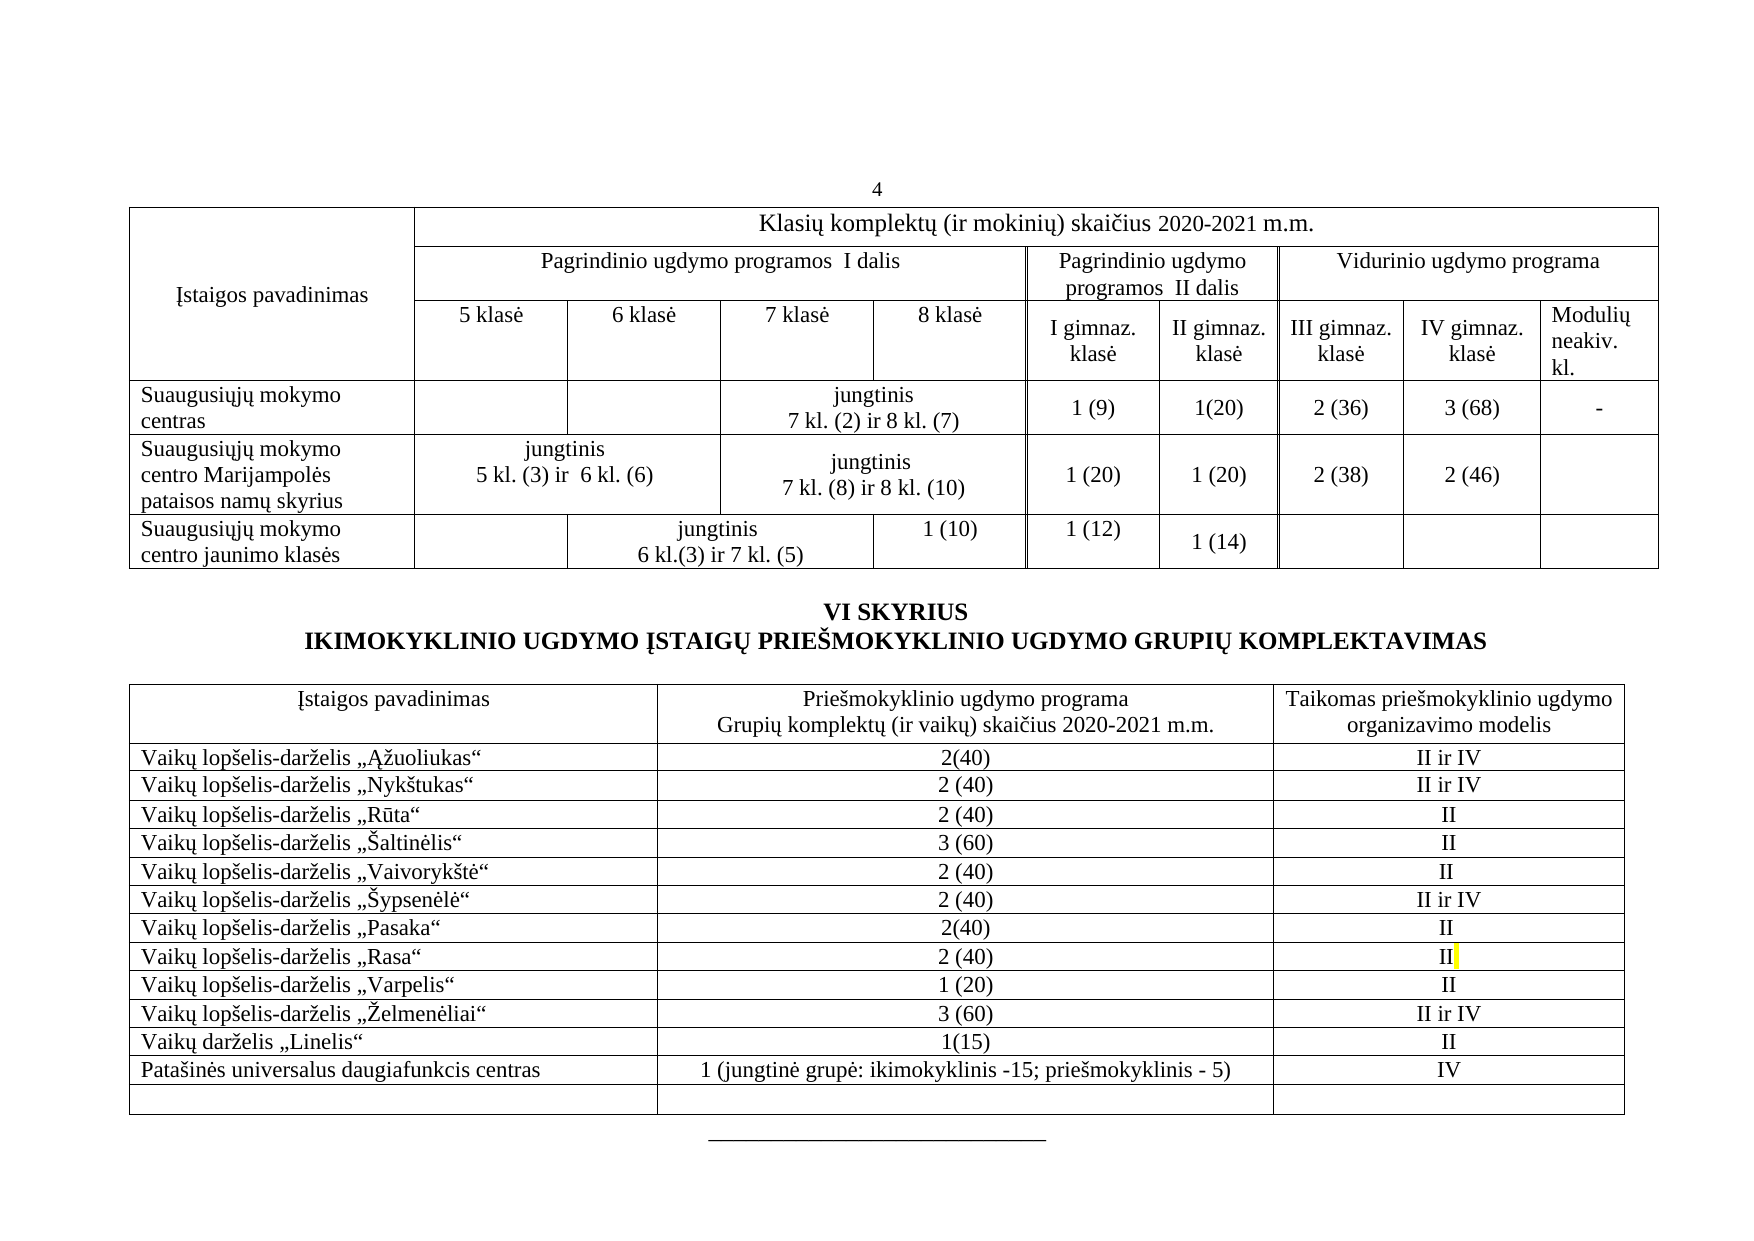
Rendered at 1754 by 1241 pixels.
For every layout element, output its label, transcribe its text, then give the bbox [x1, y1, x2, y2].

table_cell II [1274, 801, 1624, 828]
table_cell 3 (60) [658, 829, 1273, 857]
table_cell II [1274, 829, 1624, 857]
table_cell 1(20) [1160, 381, 1277, 434]
table_cell II [1274, 1028, 1624, 1054]
text ___________________________ [118, 1115, 1636, 1144]
table_cell Vaikų lopšelis-darželis „Rasa“ [130, 943, 657, 970]
table_cell Vaikų darželis „Linelis“ [130, 1028, 657, 1054]
table_cell 1 (12) [1028, 515, 1159, 568]
table_cell Vaikų lopšelis-darželis „Varpelis“ [130, 971, 657, 999]
table_cell Vaikų lopšelis-darželis „Šypsenėlė“ [130, 886, 657, 912]
table_cell II [1274, 914, 1624, 942]
table_cell Suaugusiųjų mokymo centro jaunimo klasės [130, 515, 414, 568]
table_cell 1 (20) [658, 971, 1273, 999]
table_cell Vaikų lopšelis-darželis „Želmenėliai“ [130, 1000, 657, 1027]
table_header Įstaigos pavadinimas [130, 208, 414, 380]
table_cell 1(15) [658, 1028, 1273, 1054]
table_cell Vaikų lopšelis-darželis „Pasaka“ [130, 914, 657, 942]
table_cell [1404, 515, 1540, 568]
table_cell 2 (36) [1280, 381, 1403, 434]
table_cell 2 (40) [658, 801, 1273, 828]
table_cell [658, 1085, 1273, 1114]
table_cell jungtinis 7 kl. (8) ir 8 kl. (10) [721, 435, 1025, 514]
table_cell IV [1274, 1056, 1624, 1084]
table_cell IV gimnaz. klasė [1404, 301, 1540, 380]
table_header Klasių komplektų (ir mokinių) skaičius 2020-2021 m.m. [415, 208, 1658, 246]
table_cell II ir IV [1274, 771, 1624, 800]
table_cell [1274, 1085, 1624, 1114]
table_cell 1 (20) [1160, 435, 1277, 514]
table_cell 3 (68) [1404, 381, 1540, 434]
table_cell 7 klasė [721, 301, 873, 380]
table_header Įstaigos pavadinimas [130, 685, 657, 743]
table_cell 1 (9) [1028, 381, 1159, 434]
table_cell Vaikų lopšelis-darželis „Nykštukas“ [130, 771, 657, 800]
text IKIMOKYKLINIO UGDYMO ĮSTAIGŲ pRIEŠMOKYKLINIO UGDYMO GRUPIŲ KOMPLEKTAVIMAS [156, 626, 1636, 655]
table_cell Vaikų lopšelis-darželis „Ąžuoliukas“ [130, 744, 657, 770]
table_cell Pagrindinio ugdymo programos II dalis [1028, 247, 1277, 300]
table_cell II ir IV [1274, 1000, 1624, 1027]
table_cell jungtinis 5 kl. (3) ir 6 kl. (6) [415, 435, 720, 514]
table_cell [1280, 515, 1403, 568]
table_cell I gimnaz. klasė [1028, 301, 1159, 380]
table_cell Vaikų lopšelis-darželis „Rūta“ [130, 801, 657, 828]
table_cell III gimnaz. klasė [1280, 301, 1403, 380]
table_cell jungtinis 7 kl. (2) ir 8 kl. (7) [721, 381, 1025, 434]
table_cell II [1274, 858, 1624, 885]
table_header Taikomas priešmokyklinio ugdymo organizavimo modelis [1274, 685, 1624, 743]
table_cell 2 (40) [658, 858, 1273, 885]
table_cell 8 klasė [874, 301, 1025, 380]
table_cell 1 (20) [1028, 435, 1159, 514]
table_cell [130, 1085, 657, 1114]
table_cell 2(40) [658, 914, 1273, 942]
table_cell II [1274, 943, 1624, 970]
table_cell II gimnaz. klasė [1160, 301, 1277, 380]
table_header Priešmokyklinio ugdymo programa Grupių komplektų (ir vaikų) skaičius 2020-2021 m.m. [658, 685, 1273, 743]
table_cell Patašinės universalus daugiafunkcis centras [130, 1056, 657, 1084]
table_cell II ir IV [1274, 744, 1624, 770]
table_cell 2 (46) [1404, 435, 1540, 514]
table_cell [568, 381, 720, 434]
table_cell Vaikų lopšelis-darželis „Šaltinėlis“ [130, 829, 657, 857]
table_cell jungtinis 6 kl.(3) ir 7 kl. (5) [568, 515, 873, 568]
table_cell [415, 515, 567, 568]
table_cell Modulių neakiv. kl. [1541, 301, 1658, 380]
table_cell 1 (10) [874, 515, 1025, 568]
table_cell II ir IV [1274, 886, 1624, 912]
text VI SKYRIUS [156, 597, 1636, 626]
table_cell 3 (60) [658, 1000, 1273, 1027]
table_cell Vaikų lopšelis-darželis „Vaivorykštė“ [130, 858, 657, 885]
table_cell 1 (14) [1160, 515, 1277, 568]
table_cell Pagrindinio ugdymo programos I dalis [415, 247, 1025, 300]
table_cell 2 (38) [1280, 435, 1403, 514]
table_cell 2(40) [658, 744, 1273, 770]
table_cell Suaugusiųjų mokymo centras [130, 381, 414, 434]
table_cell II [1274, 971, 1624, 999]
table_cell [1541, 435, 1658, 514]
table_cell [415, 381, 567, 434]
table_cell 2 (40) [658, 886, 1273, 912]
table_cell 2 (40) [658, 771, 1273, 800]
table_cell 2 (40) [658, 943, 1273, 970]
table_cell [1541, 515, 1658, 568]
table_cell 1 (jungtinė grupė: ikimokyklinis -15; priešmokyklinis - 5) [658, 1056, 1273, 1084]
table_cell Suaugusiųjų mokymo centro Marijampolės pataisos namų skyrius [130, 435, 414, 514]
table_cell Vidurinio ugdymo programa [1280, 247, 1658, 300]
table_cell 5 klasė [415, 301, 567, 380]
table_cell 6 klasė [568, 301, 720, 380]
table_cell - [1541, 381, 1658, 434]
